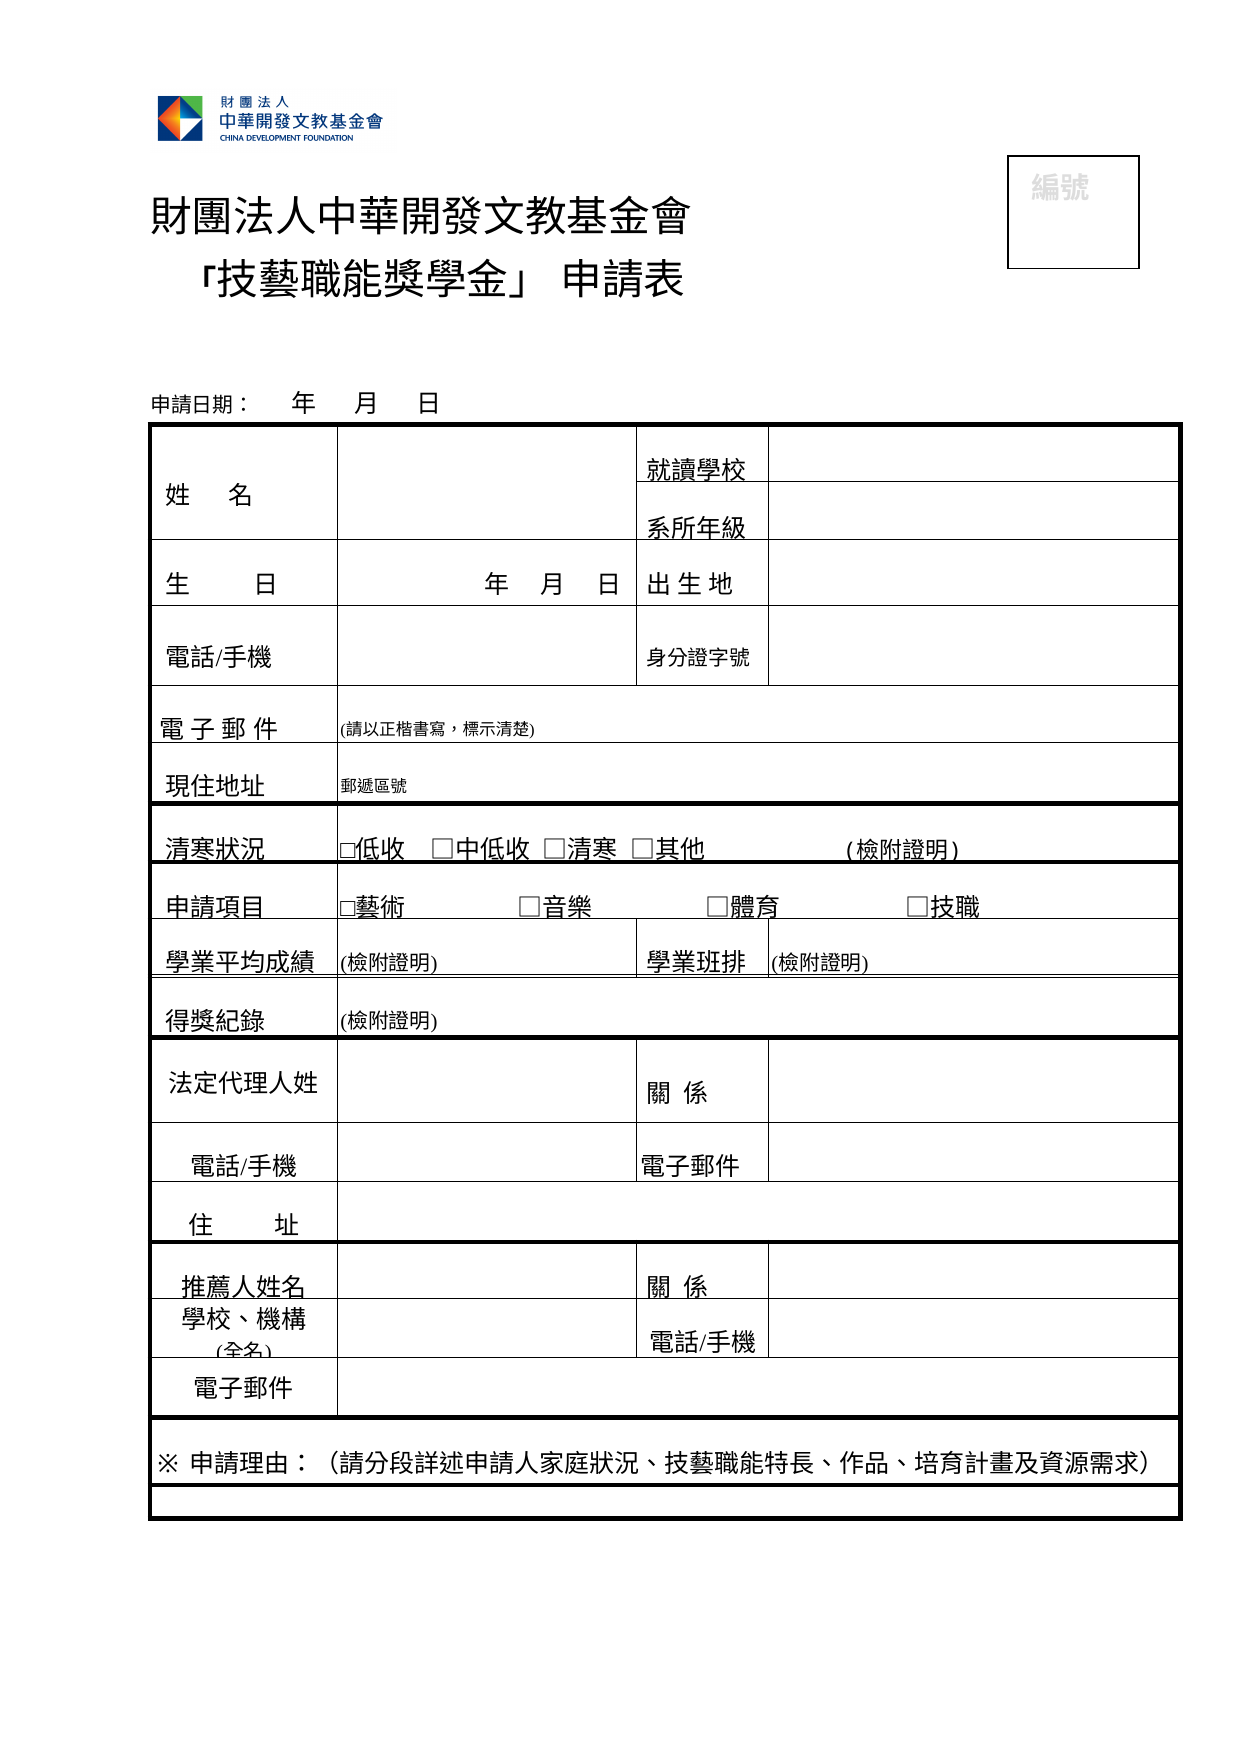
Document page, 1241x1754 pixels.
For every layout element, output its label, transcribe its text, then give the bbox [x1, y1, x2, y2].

table_cell 清寒狀況 [152, 806, 337, 859]
table_header [769, 427, 1178, 481]
text 「技藝職能獎學金」 申請表 [150, 234, 1125, 297]
table_cell (檢附證明) [338, 978, 1178, 1035]
table_cell □低收 □中低收 □清寒 □其他 (檢附證明) [338, 806, 1178, 859]
table_cell (檢附證明) [769, 919, 1178, 974]
table_cell [769, 540, 1178, 604]
table_cell 關 係 [637, 1244, 768, 1298]
table_cell 系所年級 [637, 482, 768, 539]
table_cell □藝術 □音樂 □體育 □技職 [338, 864, 1178, 918]
table_cell 關 係 [637, 1040, 768, 1122]
table_cell [769, 1299, 1178, 1357]
table_cell 郵遞區號 [338, 743, 1178, 801]
table_cell 電子郵件 [152, 1358, 337, 1415]
table_cell [769, 482, 1178, 539]
text 編號 [1024, 164, 1123, 207]
table_cell 電話/手機 [637, 1299, 768, 1357]
table_cell 學業班排 [637, 919, 768, 974]
table_cell 得獎紀錄 [152, 978, 337, 1035]
table_header 就讀學校 [637, 427, 768, 481]
table_cell 電子郵件 [637, 1123, 768, 1181]
table_cell 電話/手機 [152, 1123, 337, 1181]
table_cell [338, 1244, 636, 1298]
table_cell (請以正楷書寫，標示清楚) [338, 686, 1178, 742]
table_cell [338, 1182, 1178, 1239]
table_cell 身分證字號 [637, 606, 768, 685]
table_cell [769, 1244, 1178, 1298]
table_cell [338, 606, 636, 685]
table_cell 生 日 [152, 540, 337, 604]
text 財團法人中華開發文教基金會 [150, 172, 1007, 234]
text 申請日期： 年 月 日 [150, 359, 1125, 422]
text [1009, 157, 1138, 268]
table_cell 年 月 日 [338, 540, 636, 604]
table_cell 法定代理人姓名 [152, 1040, 337, 1122]
table_header 姓名 [152, 427, 337, 539]
table_cell 學業平均成績 [152, 919, 337, 974]
table_cell [769, 1040, 1178, 1122]
table_cell 學校、機構 (全名) [152, 1299, 337, 1357]
table_cell [769, 1123, 1178, 1181]
table_cell 申請項目 [152, 864, 337, 918]
table_header [338, 427, 636, 539]
table_cell [338, 1299, 636, 1357]
table_cell ※ 申請理由：（請分段詳述申請人家庭狀況、技藝職能特長、作品、培育計畫及資源需求） [152, 1420, 1178, 1483]
table_cell 電話/手機 [152, 606, 337, 685]
table_cell [338, 1358, 1178, 1415]
table_cell [338, 1123, 636, 1181]
table_cell 現住地址 [152, 743, 337, 801]
table_cell [152, 1487, 1178, 1516]
table_cell 出 生 地 [637, 540, 768, 604]
table_cell 住 址 [152, 1182, 337, 1239]
table_cell 推薦人姓名 [152, 1244, 337, 1298]
table_cell (檢附證明) [338, 919, 636, 974]
table_cell [338, 1040, 636, 1122]
table_cell 電 子 郵 件 [152, 686, 337, 742]
table_cell [769, 606, 1178, 685]
